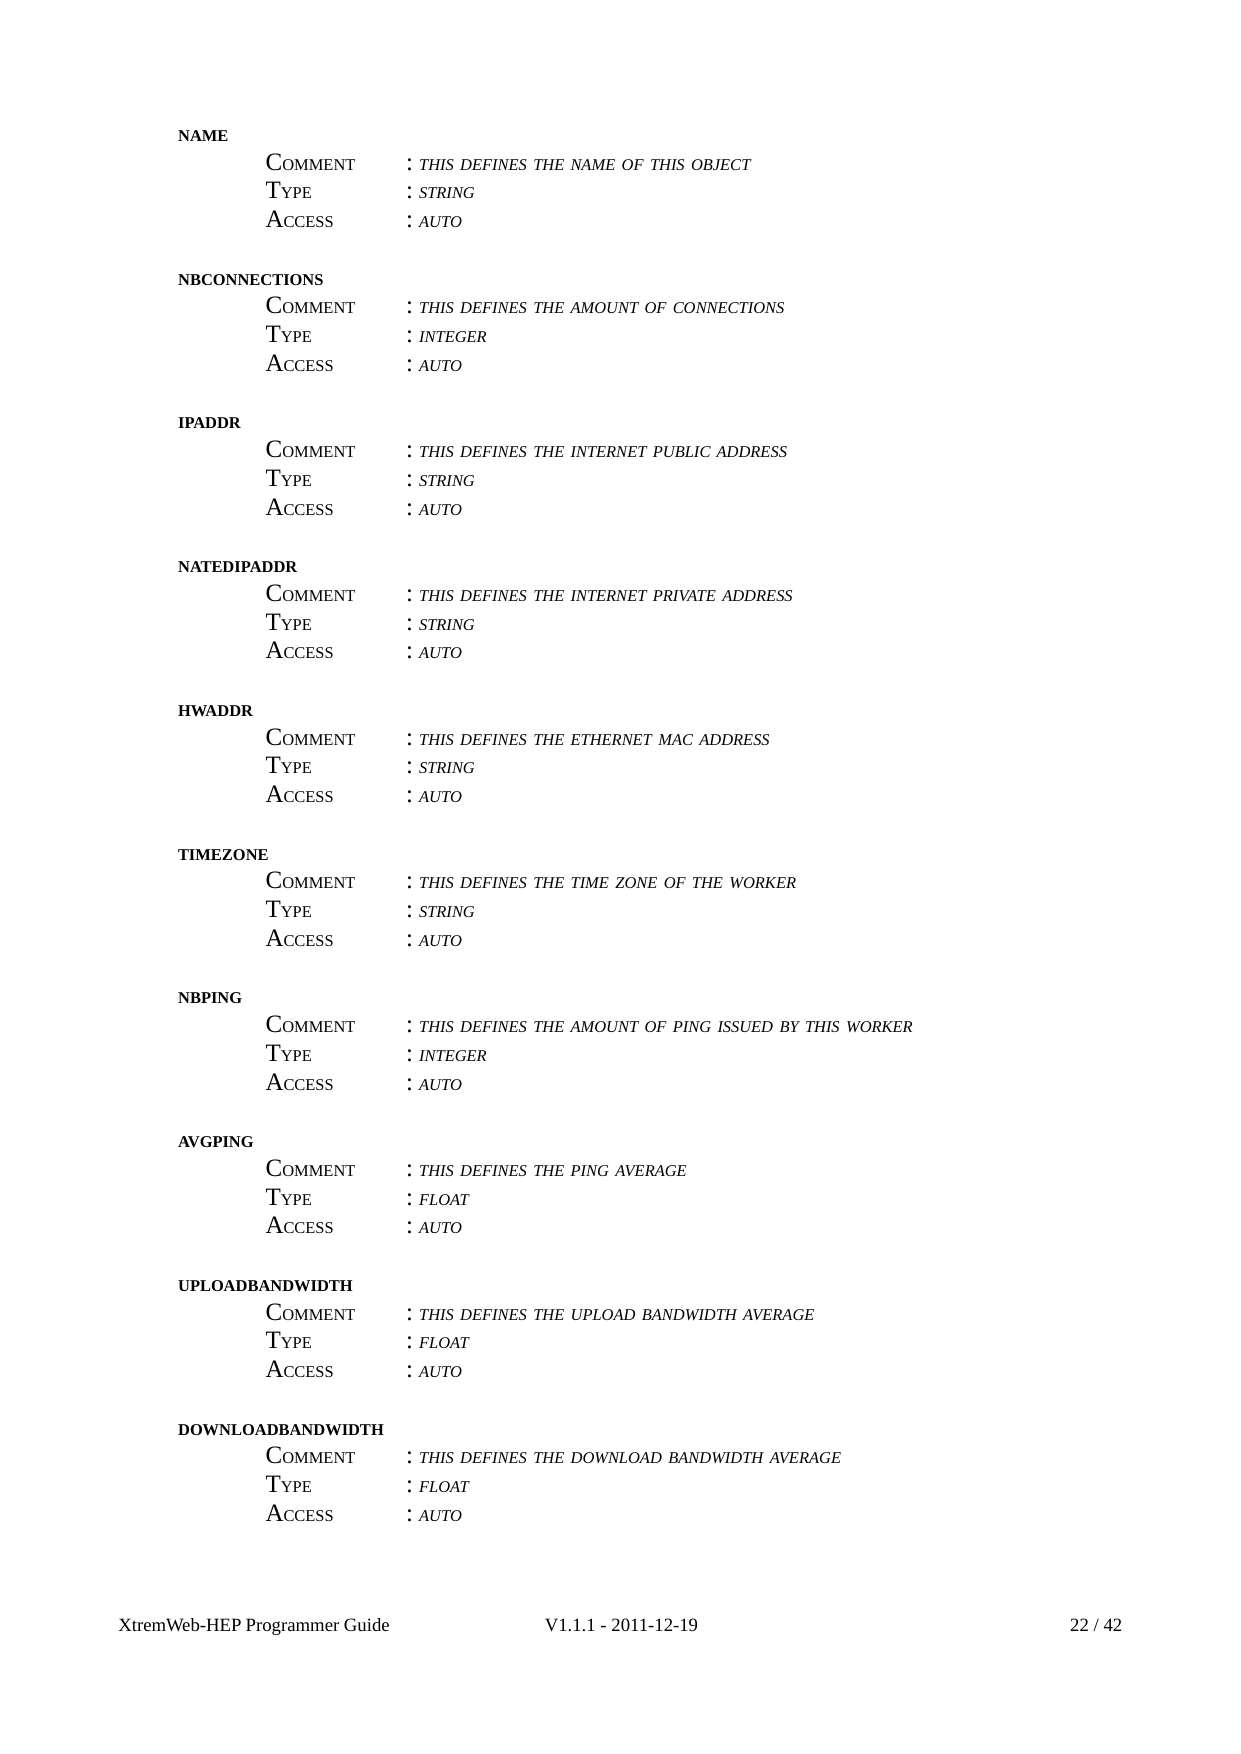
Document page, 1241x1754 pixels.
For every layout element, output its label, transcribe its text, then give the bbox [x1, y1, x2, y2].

text Access : auto [265, 1498, 1122, 1527]
text Type : float [265, 1326, 1122, 1354]
text Comment : this defines the internet public address [265, 434, 1122, 463]
text Type : integer [265, 1038, 1122, 1067]
text timezone [178, 837, 1122, 866]
text Access : auto [265, 779, 1122, 808]
text nbconnections [178, 262, 1122, 291]
text nbping [178, 981, 1122, 1009]
text Type : string [265, 894, 1122, 923]
text avgping [178, 1124, 1122, 1153]
text Type : float [265, 1182, 1122, 1211]
text Access : auto [265, 923, 1122, 952]
text Access : auto [265, 348, 1122, 377]
text Access : auto [265, 1354, 1122, 1383]
text hwaddr [178, 693, 1122, 722]
text Type : integer [265, 319, 1122, 348]
text Access : auto [265, 636, 1122, 664]
text downloadbandwidth [178, 1412, 1122, 1441]
text ipaddr [178, 406, 1122, 434]
text Comment : this defines the upload bandwidth average [265, 1297, 1122, 1326]
text Access : auto [265, 204, 1122, 233]
text Type : string [265, 607, 1122, 636]
text Comment : this defines the name of this object [265, 147, 1122, 176]
text Comment : this defines the amount of connections [265, 291, 1122, 319]
text natedipaddr [178, 549, 1122, 578]
text Access : auto [265, 1067, 1122, 1096]
text Comment : this defines the download bandwidth average [265, 1441, 1122, 1469]
text Type : string [265, 176, 1122, 204]
text Comment : this defines the ethernet mac address [265, 722, 1122, 751]
text Comment : this defines the internet private address [265, 578, 1122, 607]
text Comment : this defines the amount of ping issued by this worker [265, 1009, 1122, 1038]
text Comment : this defines the time zone of the worker [265, 866, 1122, 894]
text Comment : this defines the ping average [265, 1153, 1122, 1182]
text Access : auto [265, 1211, 1122, 1239]
text Access : auto [265, 492, 1122, 521]
text Type : string [265, 751, 1122, 779]
text Type : string [265, 463, 1122, 492]
text name [178, 118, 1122, 147]
text Type : float [265, 1469, 1122, 1498]
text uploadbandwidth [178, 1268, 1122, 1297]
